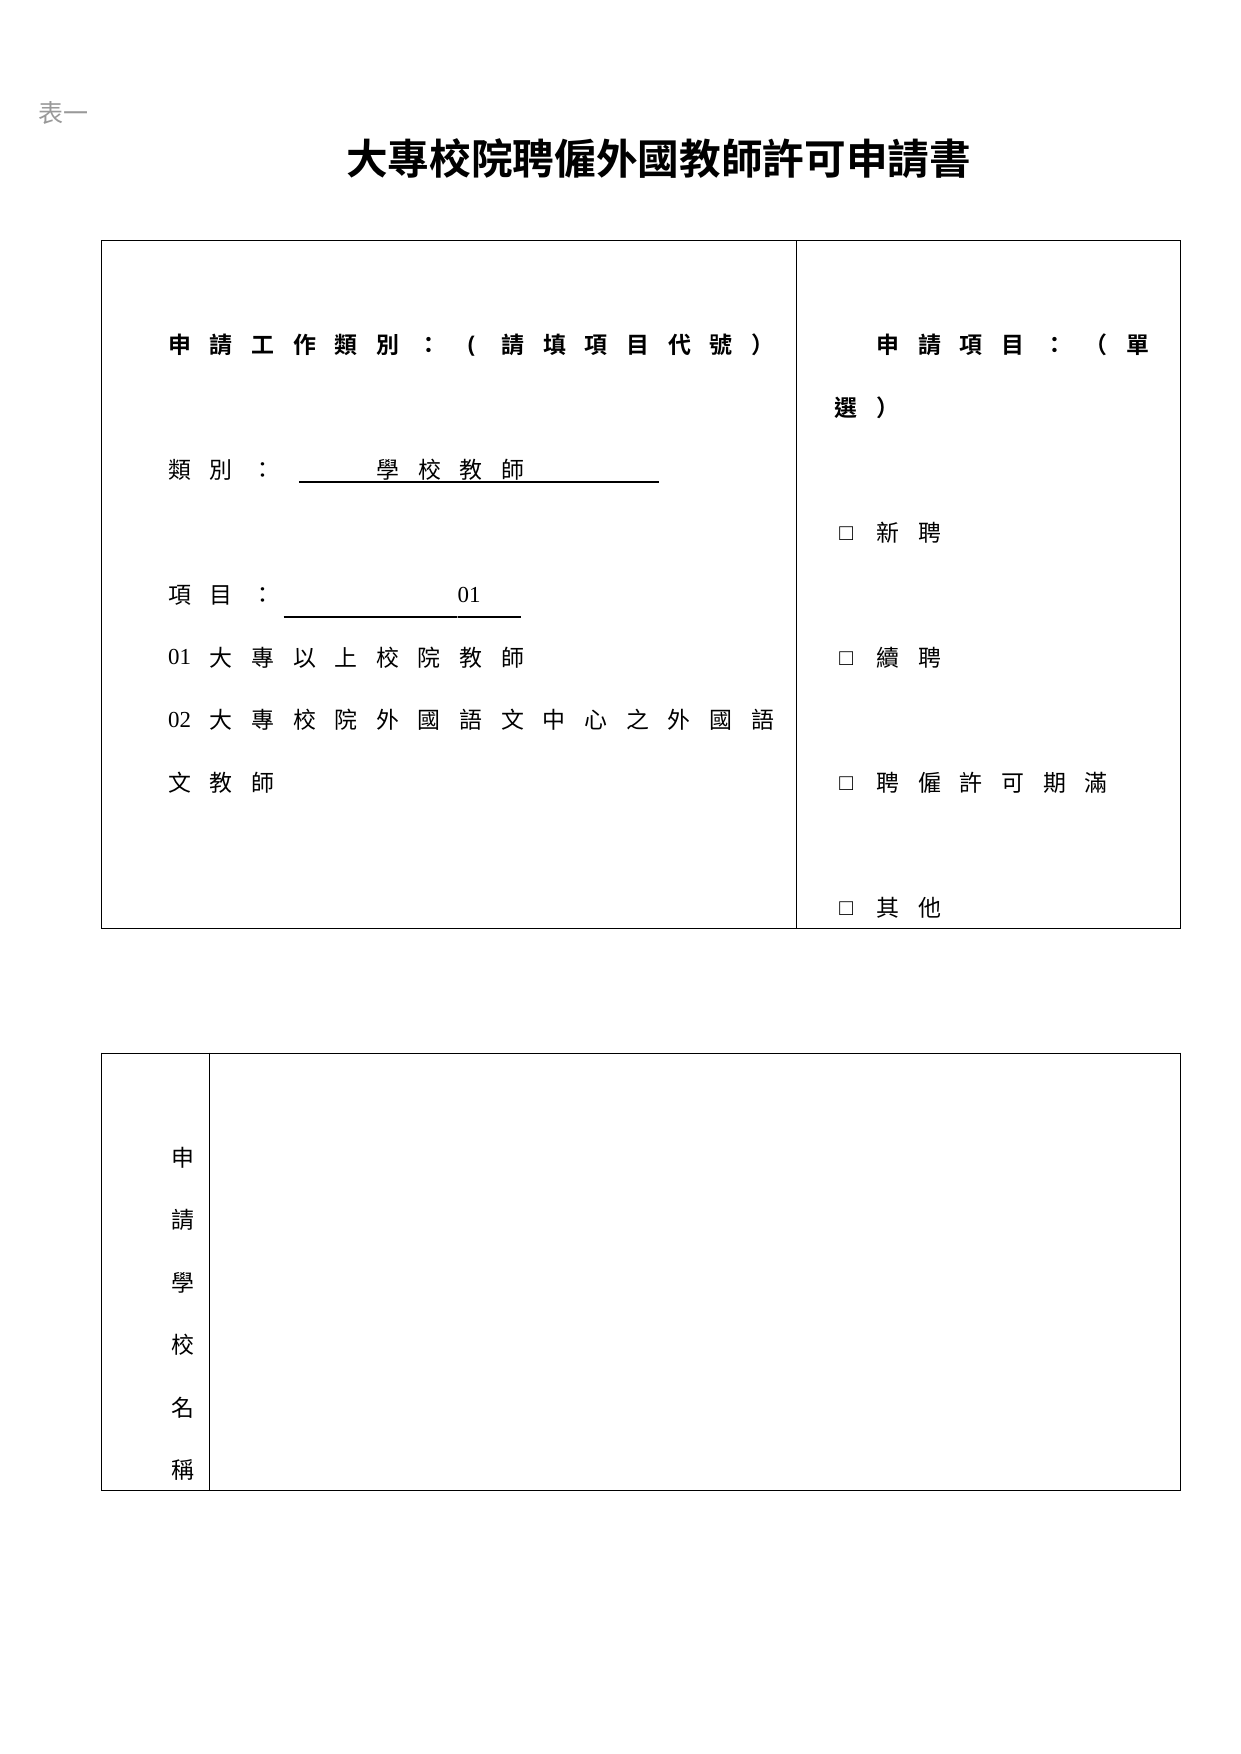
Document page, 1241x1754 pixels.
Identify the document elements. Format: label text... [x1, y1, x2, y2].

table_header 申請工作類別：(請填項目代號） 類別： 學校教師 項目： 01 01大專以上校院教師 02大專校院外國語文中心之外國語文教師 [102, 241, 796, 927]
table_header 申請學校名 稱 [102, 1054, 209, 1490]
text 表一 [38, 93, 111, 129]
table_header [210, 1054, 1180, 1490]
text [23, 86, 126, 143]
text 大專校院聘僱外國教師許可申請書 [158, 115, 1158, 177]
table_header 申請項目：（單選） □ 新聘 □ 續聘 □ 聘僱許可期滿 □ 其他 [797, 241, 1180, 927]
